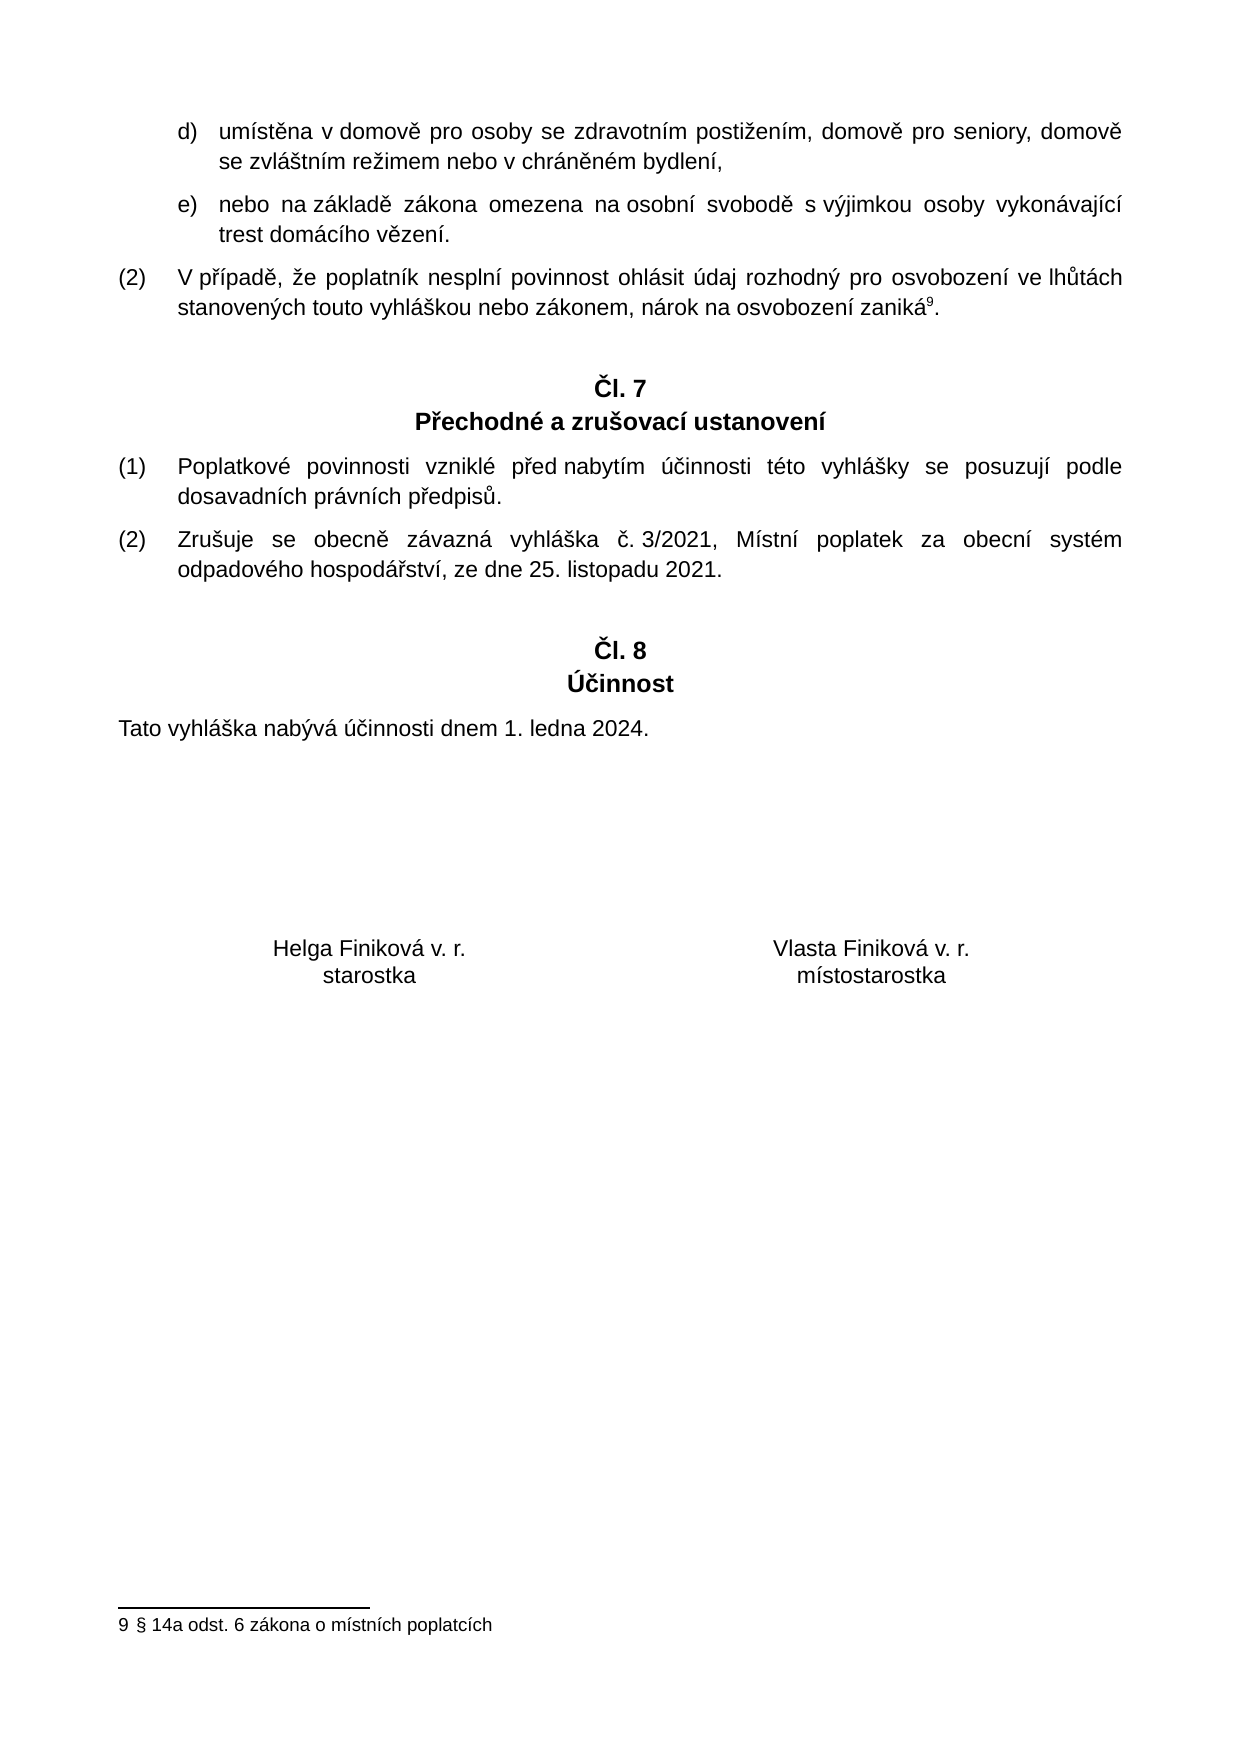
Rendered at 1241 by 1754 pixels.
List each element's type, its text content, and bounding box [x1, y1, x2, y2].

list Poplatkové povinnosti vzniklé před nabytím účinnosti této vyhlášky se posuzují podle dosavadních právních předpisů. [118, 453, 1122, 509]
list § 14a odst. 6 zákona o místních poplatcích [118, 1614, 1122, 1635]
text Tato vyhláška nabývá účinnosti dnem 1. ledna 2024. [118, 715, 1122, 741]
subtitle Čl. 7 Přechodné a zrušovací ustanovení [118, 374, 1122, 436]
list V případě, že poplatník nesplní povinnost ohlásit údaj rozhodný pro osvobození ve lhůtách stanovených touto vyhláškou nebo zákonem, nárok na osvobození zaniká. [118, 264, 1122, 321]
list umístěna v domově pro osoby se zdravotním postižením, domově pro seniory, domově se zvláštním režimem nebo v chráněném bydlení, [177, 118, 1122, 175]
table_cell [118, 994, 620, 1112]
list nebo na základě zákona omezena na osobní svobodě s výjimkou osoby vykonávající trest domácího vězení. [177, 191, 1122, 248]
subtitle Čl. 8 Účinnost [118, 636, 1122, 698]
table_cell [620, 994, 1122, 1112]
list Zrušuje se obecně závazná vyhláška č. 3/2021, Místní poplatek za obecní systém odpadového hospodářství, ze dne 25. listopadu 2021. [118, 526, 1122, 582]
table_header Helga Finiková v. r. starostka [118, 876, 620, 994]
table_header Vlasta Finiková v. r. místostarostka [620, 876, 1122, 994]
